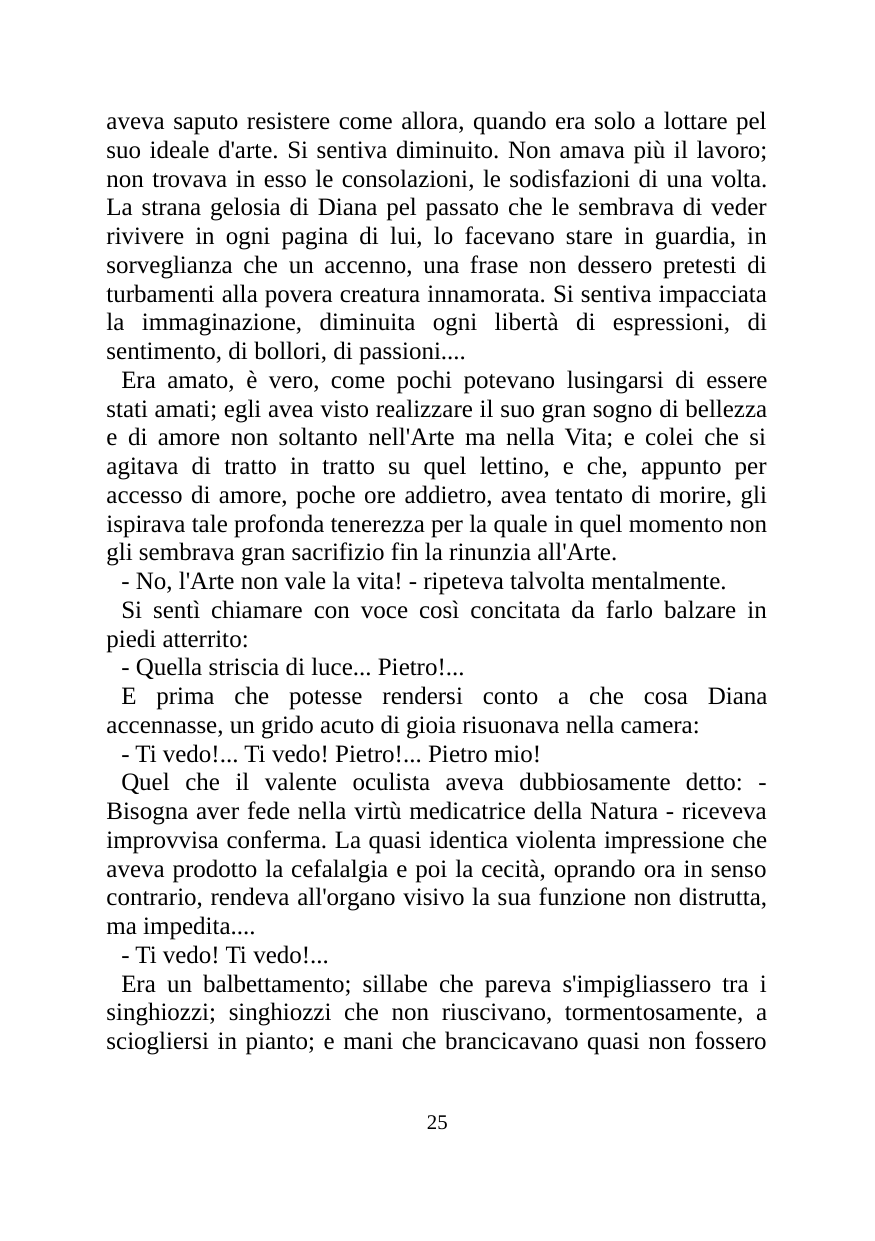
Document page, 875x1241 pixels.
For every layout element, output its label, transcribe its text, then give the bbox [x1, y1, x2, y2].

text - Ti vedo! Ti vedo!... [106, 940, 768, 969]
text - No, l'Arte non vale la vita! - ripeteva talvolta mentalmente. [106, 566, 768, 595]
text - Ti vedo!... Ti vedo! Pietro!... Pietro mio! [106, 739, 768, 767]
text Era amato, è vero, come pochi potevano lusingarsi di essere stati amati; egli avea visto realizzare il suo gran sogno di bellezza e di amore non soltanto nell'Arte ma nella Vita; e colei che si agitava di tratto in tratto su quel lettino, e che, appunto per accesso di amore, poche ore addietro, avea tentato di morire, gli ispirava tale profonda tenerezza per la quale in quel momento non gli sembrava gran sacrifizio fin la rinunzia all'Arte. [106, 365, 768, 566]
text aveva saputo resistere come allora, quando era solo a lottare pel suo ideale d'arte. Si sentiva diminuito. Non amava più il lavoro; non trovava in esso le consolazioni, le sodisfazioni di una volta. La strana gelosia di Diana pel passato che le sembrava di veder rivivere in ogni pagina di lui, lo facevano stare in guardia, in sorveglianza che un accenno, una frase non dessero pretesti di turbamenti alla povera creatura innamorata. Si sentiva impacciata la immaginazione, diminuita ogni libertà di espressioni, di sentimento, di bollori, di passioni.... [106, 106, 768, 365]
text Si sentì chiamare con voce così concitata da farlo balzare in piedi atterrito: [106, 595, 768, 652]
text Era un balbettamento; sillabe che pareva s'impigliassero tra i singhiozzi; singhiozzi che non riuscivano, tormentosamente, a sciogliersi in pianto; e mani che brancicavano quasi non fossero [106, 969, 768, 1055]
text E prima che potesse rendersi conto a che cosa Diana accennasse, un grido acuto di gioia risuonava nella camera: [106, 681, 768, 739]
text Quel che il valente oculista aveva dubbiosamente detto: - Bisogna aver fede nella virtù medicatrice della Natura - riceveva improvvisa conferma. La quasi identica violenta impressione che aveva prodotto la cefalalgia e poi la cecità, oprando ora in senso contrario, rendeva all'organo visivo la sua funzione non distrutta, ma impedita.... [106, 767, 768, 940]
text - Quella striscia di luce... Pietro!... [106, 652, 768, 681]
